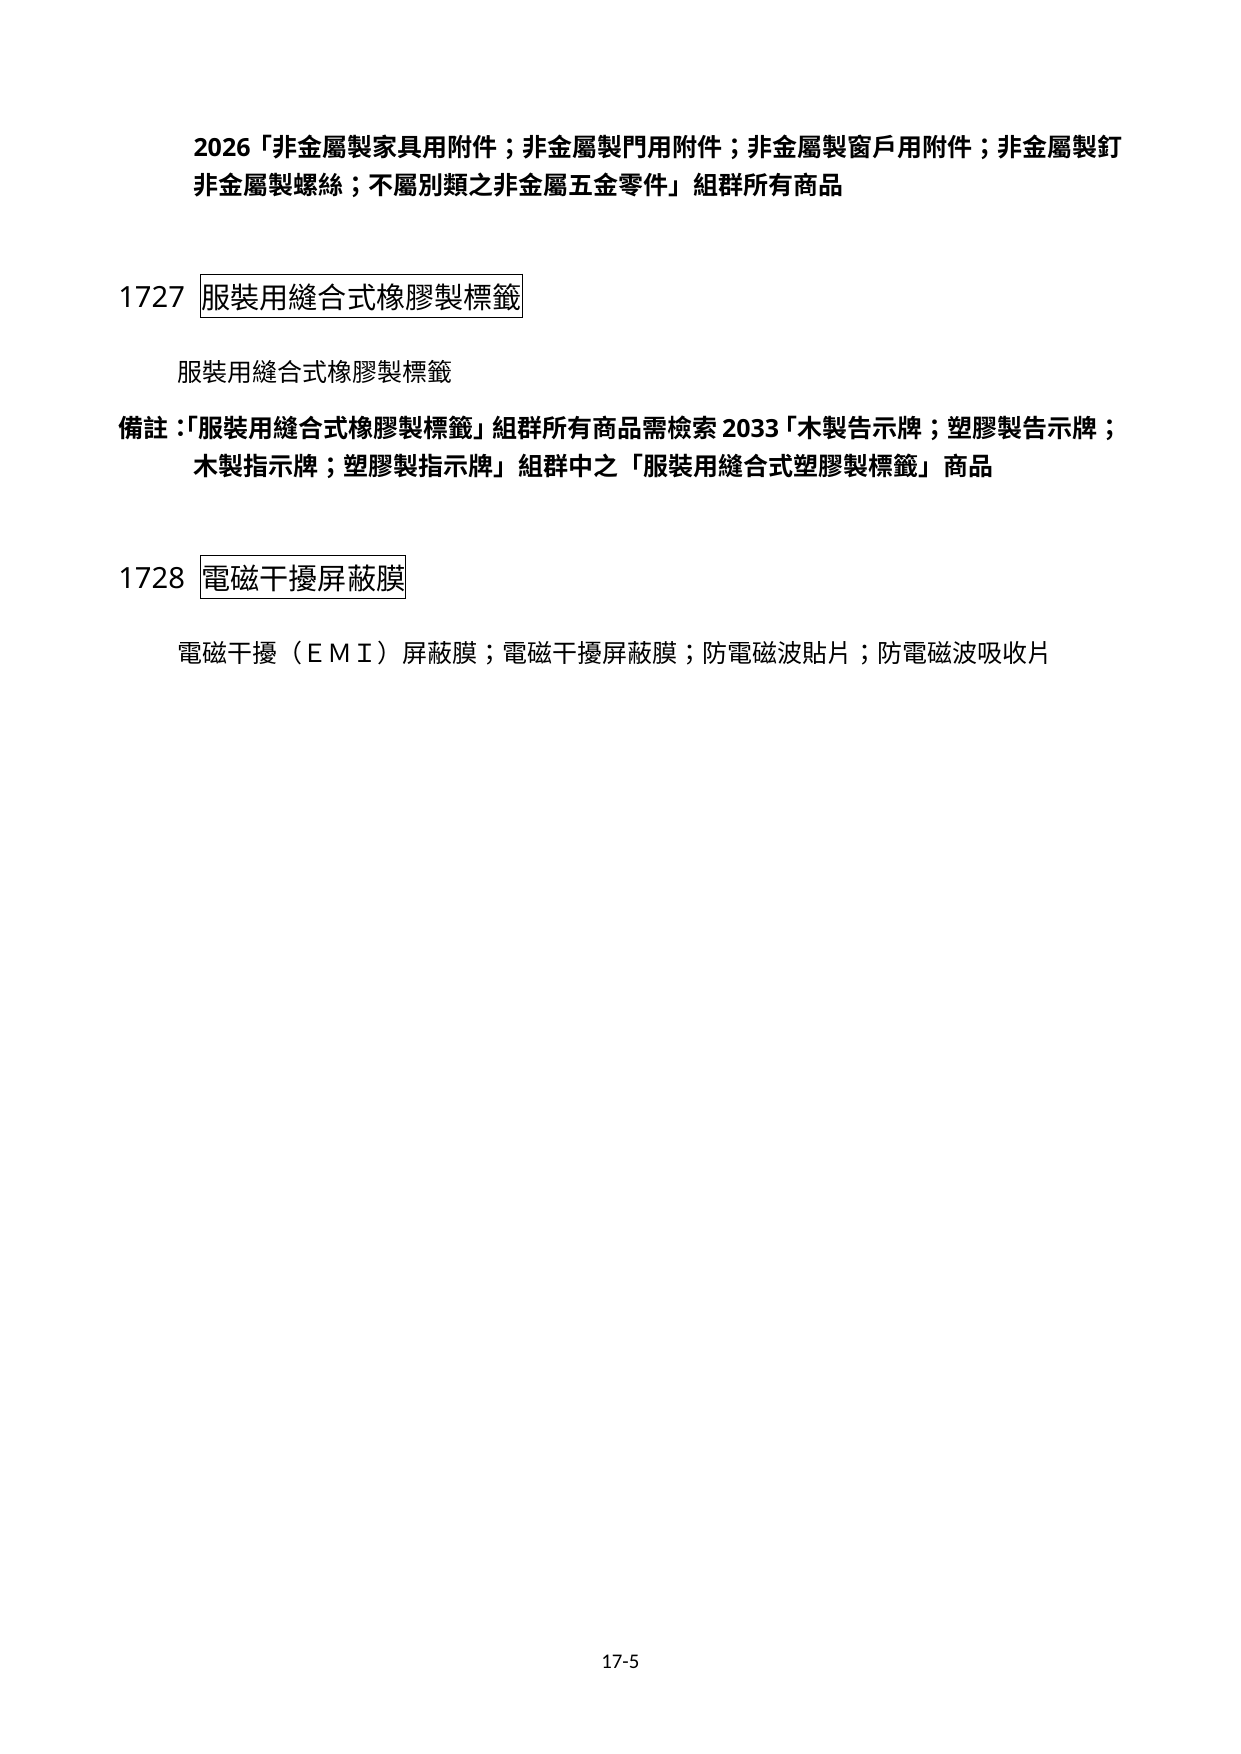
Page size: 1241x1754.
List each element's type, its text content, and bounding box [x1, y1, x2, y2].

text 備註：「橡膠製門擋；橡膠製窗擋」組群所有商品需檢索0603「金屬製釘子；金屬製螺絲；家具用金屬附件；門用金屬附件；窗用金屬附件；不屬別類之金屬五金零件」組群、2026「非金屬製家具用附件；非金屬製門用附件；非金屬製窗戶用附件；非金屬製釘；非金屬製螺絲；不屬別類之非金屬五金零件」組群所有商品 [118, 127, 1122, 202]
text 1728 電磁干擾屏蔽膜 [118, 539, 1122, 614]
text 備註：「服裝用縫合式橡膠製標籤」組群所有商品需檢索2033「木製告示牌；塑膠製告示牌；木製指示牌；塑膠製指示牌」組群中之「服裝用縫合式塑膠製標籤」商品 [118, 408, 1122, 483]
text 服裝用縫合式橡膠製標籤 [177, 352, 1122, 389]
text 電磁干擾（ＥＭＩ）屏蔽膜；電磁干擾屏蔽膜；防電磁波貼片；防電磁波吸收片 [177, 633, 1122, 671]
text 1727 服裝用縫合式橡膠製標籤 [118, 258, 1122, 333]
